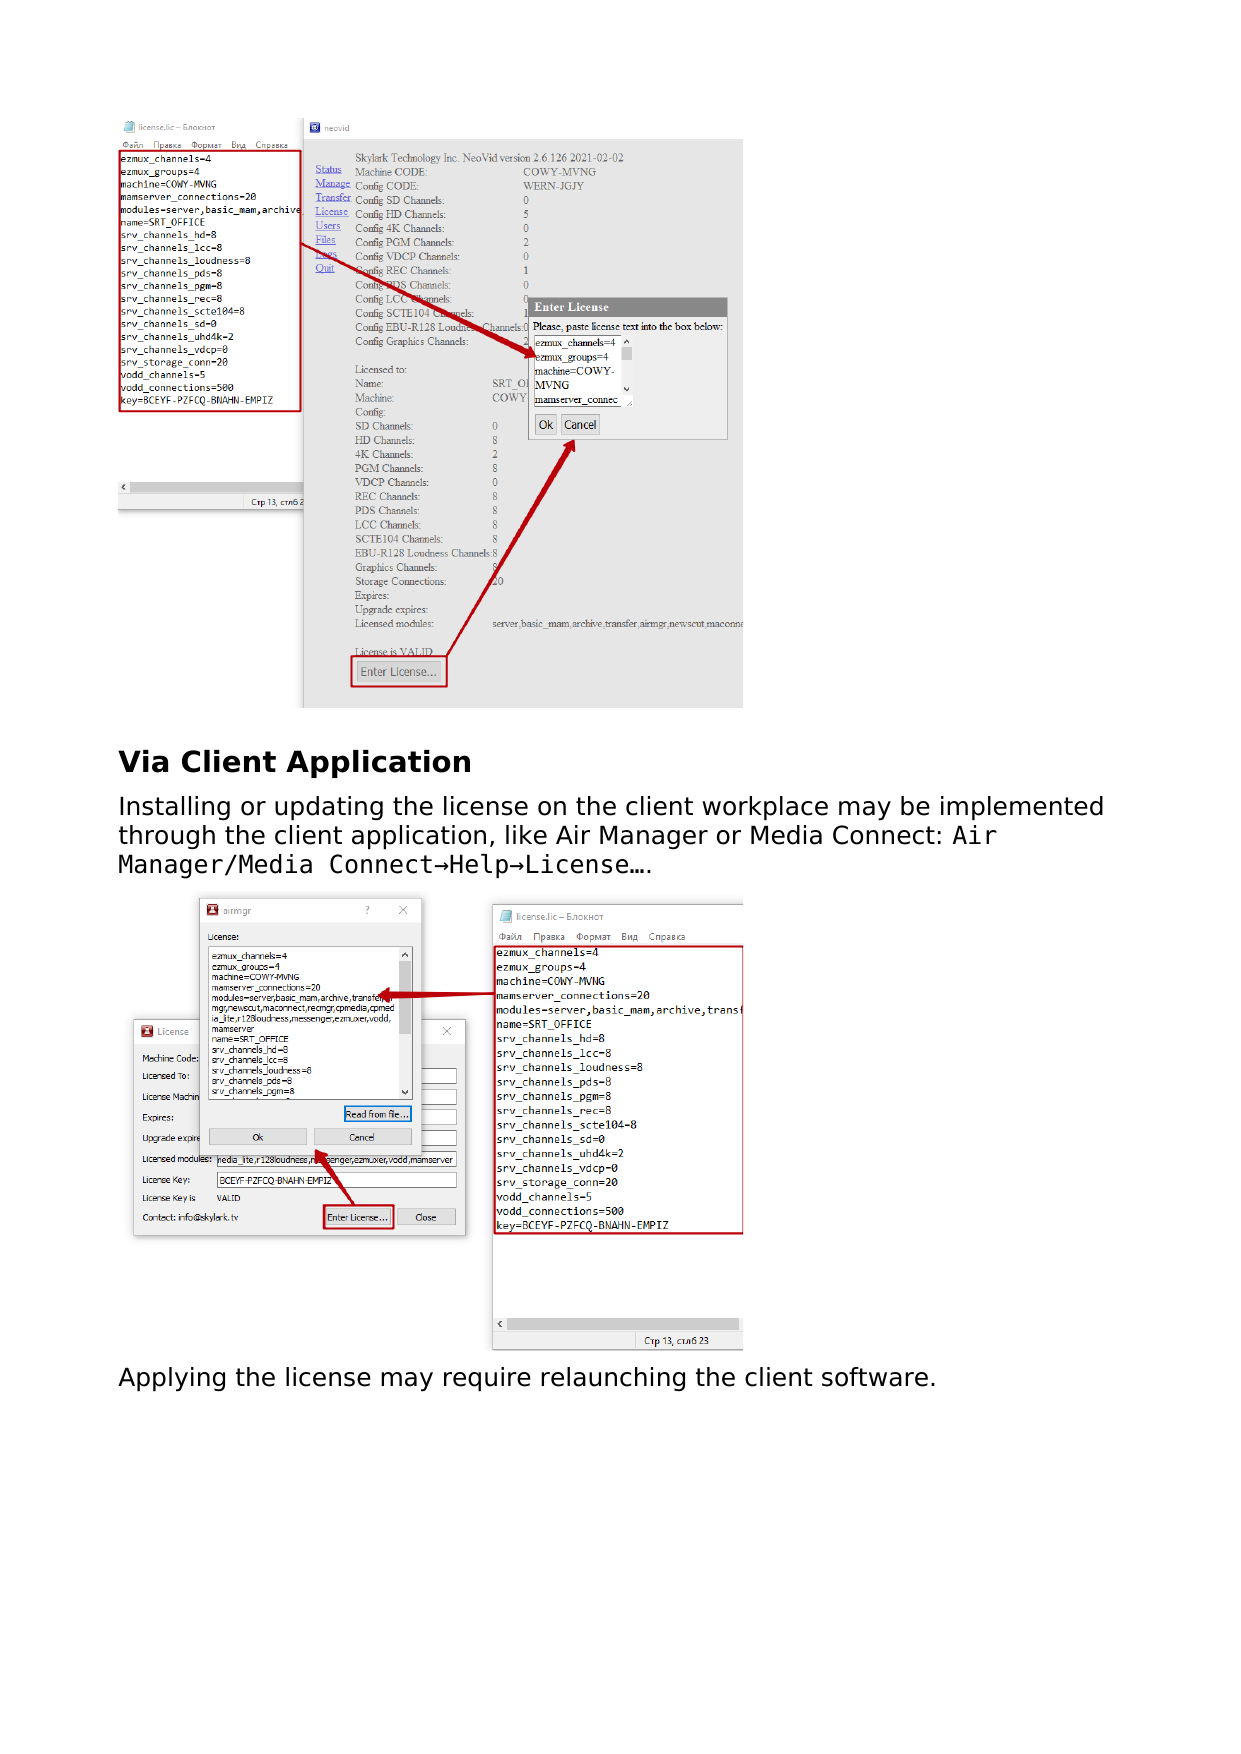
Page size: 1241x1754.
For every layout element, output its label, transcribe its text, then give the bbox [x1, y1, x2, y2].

picture [118, 891, 744, 1351]
subtitle Via Client Application [118, 745, 1122, 779]
text Installing or updating the license on the client workplace may be implemented through the client application, like Air Manager or Media Connect: Air Manager/Media Connect→Help→License…. [118, 792, 1122, 879]
picture [118, 118, 744, 708]
text Applying the license may require relaunching the client software. [118, 1363, 1122, 1392]
